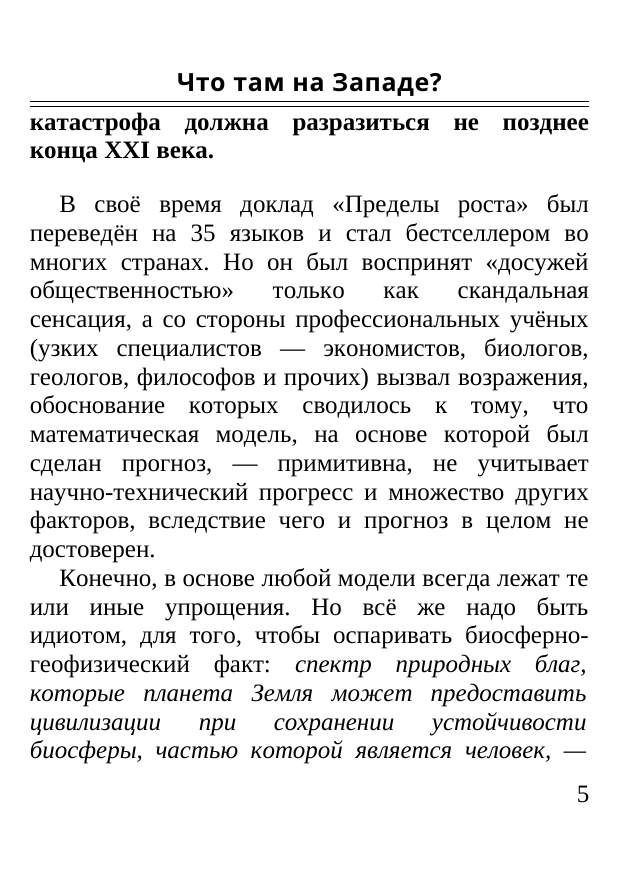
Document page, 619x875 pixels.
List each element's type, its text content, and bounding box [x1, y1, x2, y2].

text Конечно, в основе любой модели всегда лежат те или иные упрощения. Но всё же надо быть идиотом, для того, чтобы оспаривать биосферно-геофизический факт: спектр природных благ, которые планета Земля может предоставить цивилизации при сохранении устойчивости биосферы, частью которой является человек, — [29, 563, 589, 764]
text В своё время доклад «Пределы роста» был переведён на 35 языков и стал бестселлером во многих странах. Но он был воспринят «досужей общественностью» только как скандальная сенсация, а со стороны профессиональных учёных (узких специалистов — экономистов, биологов, геологов, философов и прочих) вызвал возражения, обоснование которых сводилось к тому, что математическая модель, на основе которой был сделан прогноз, — примитивна, не учитывает научно-технический прогресс и множество других факторов, вследствие чего и прогноз в целом не достоверен. [29, 189, 589, 563]
text катастрофа должна разразиться не позднее конца XXI века. [29, 107, 589, 164]
